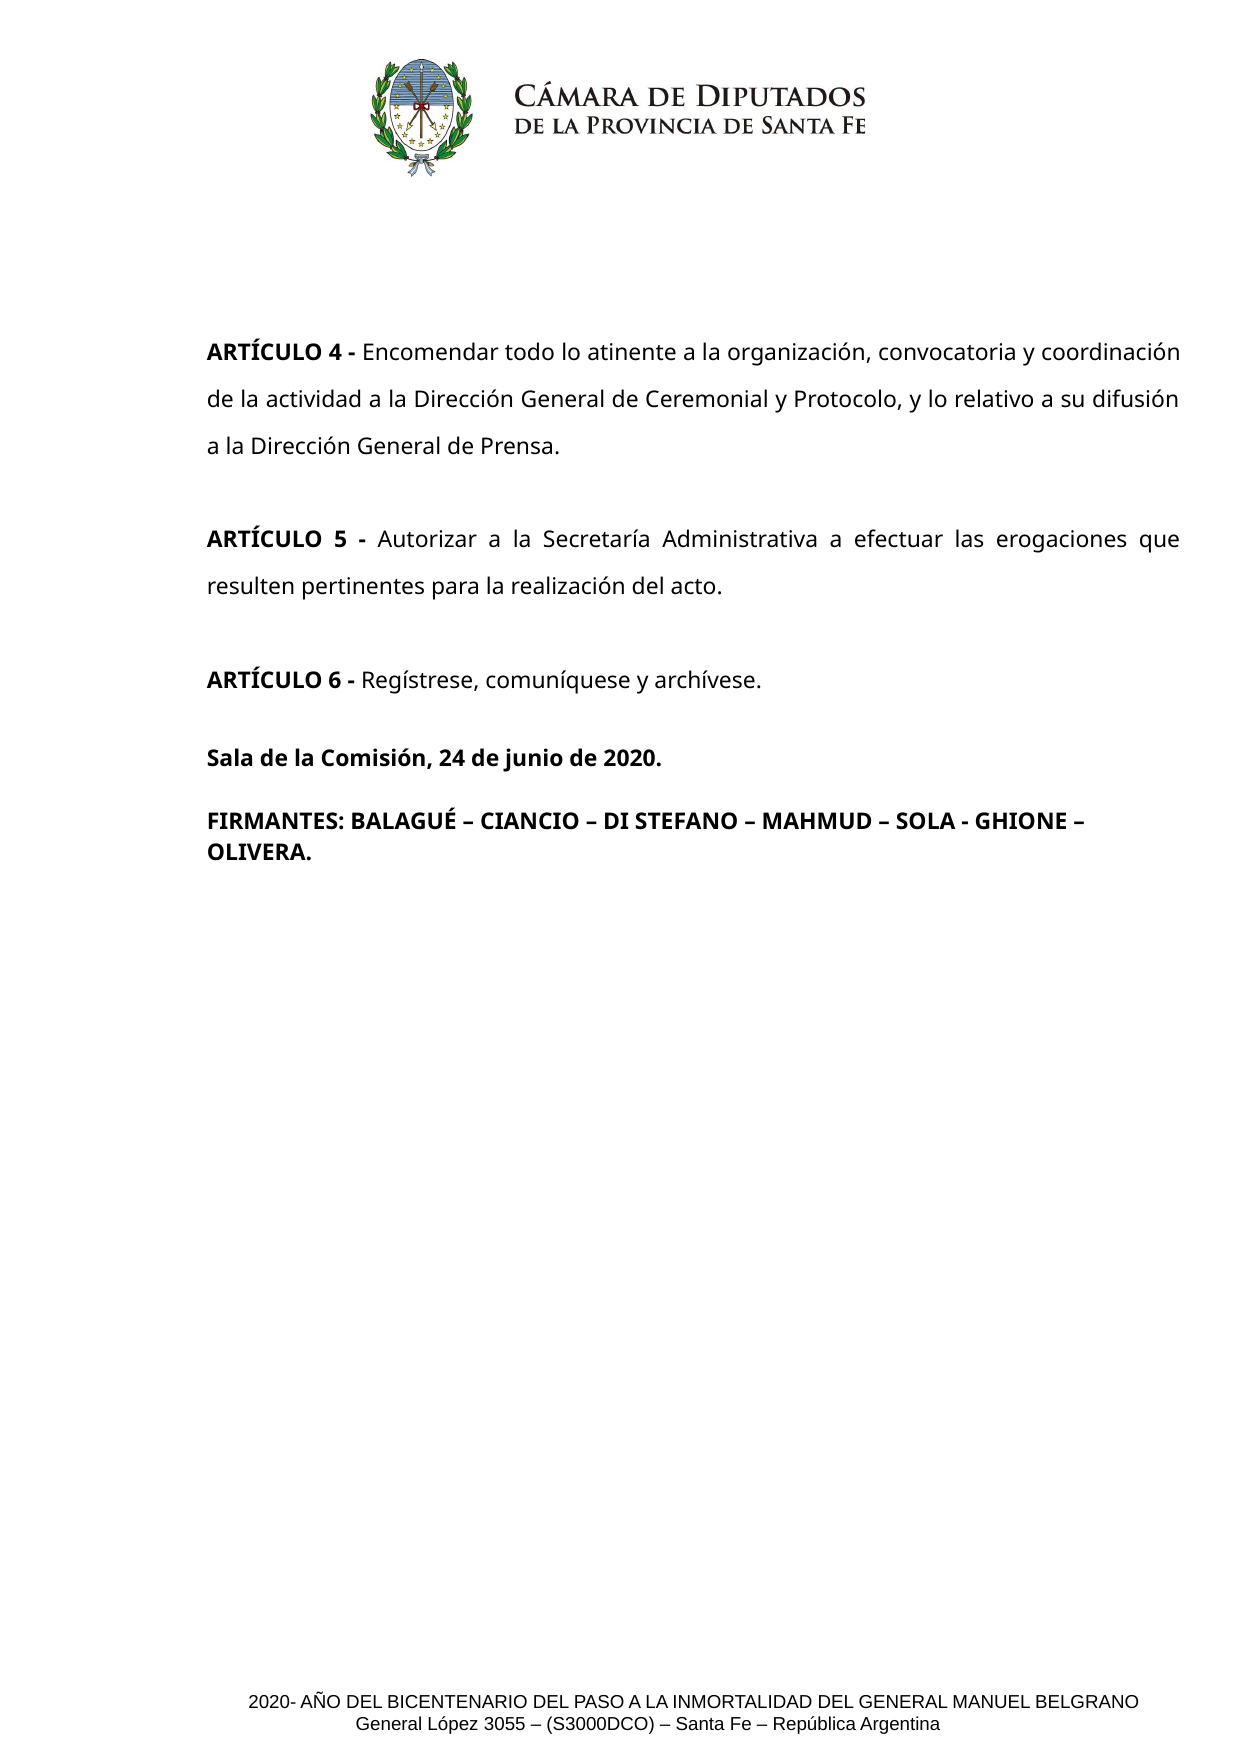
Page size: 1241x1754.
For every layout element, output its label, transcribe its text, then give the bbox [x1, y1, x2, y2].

text FIRMANTES: BALAGUÉ – CIANCIO – DI STEFANO – MAHMUD – SOLA - GHIONE – OLIVERA. [207, 805, 1181, 867]
text ARTÍCULO 4 - Encomendar todo lo atinente a la organización, convocatoria y coordinación de la actividad a la Dirección General de Ceremonial y Protocolo, y lo relativo a su difusión a la Dirección General de Prensa. [207, 336, 1181, 461]
text ARTÍCULO 5 - Autorizar a la Secretaría Administrativa a efectuar las erogaciones que resulten pertinentes para la realización del acto. [207, 523, 1181, 602]
picture [370, 59, 866, 181]
text ARTÍCULO 6 - Regístrese, comuníquese y archívese. [207, 664, 1181, 695]
list Sala de la Comisión, 24 de junio de 2020. [207, 742, 1181, 773]
